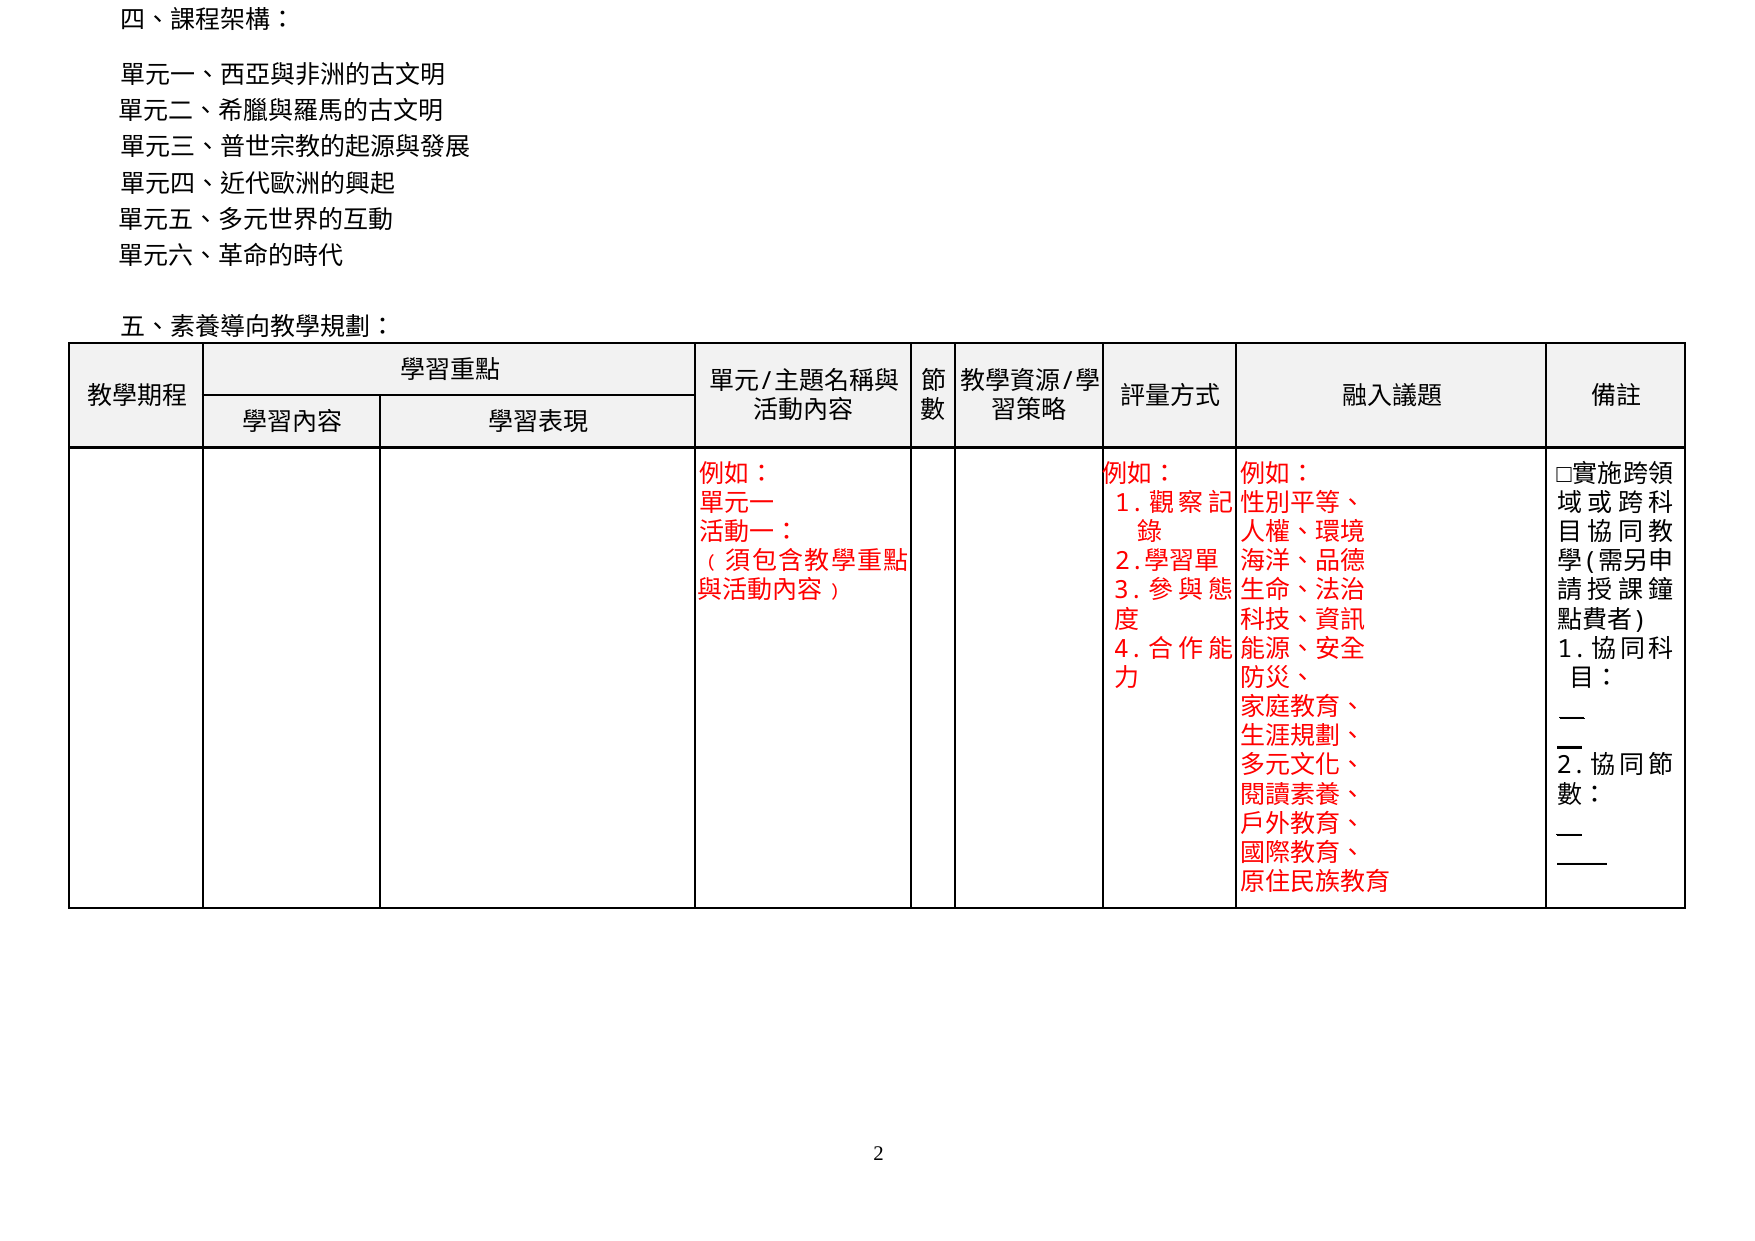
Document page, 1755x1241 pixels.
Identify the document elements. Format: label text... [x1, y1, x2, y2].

table_cell 例如： 性別平等、 人權、環境 海洋、品德 生命、法治 科技、資訊 能源、安全 防災、 家庭教育、 生涯規劃、 多元文化、 閱讀素養、 戶外教育、 國際教育、 原住民族教育 [1237, 449, 1545, 907]
table_cell [956, 449, 1102, 907]
text 四、課程架構： [118, 0, 1636, 36]
text 單元二、希臘與羅馬的古文明 [118, 91, 1636, 127]
table_header 節數 [912, 344, 954, 446]
table_header 融入議題 [1237, 344, 1545, 446]
table_cell [204, 449, 379, 907]
table_cell 學習內容 [204, 396, 379, 446]
table_header 學習重點 [204, 344, 694, 394]
table_header 單元/主題名稱與活動內容 [696, 344, 910, 446]
text 單元四、近代歐洲的興起 [118, 163, 1636, 199]
table_cell [381, 449, 694, 907]
text 單元五、多元世界的互動 [118, 199, 1636, 236]
table_header 評量方式 [1104, 344, 1235, 446]
table_cell □實施跨領域或跨科目協同教學(需另申請授課鐘點費者) 1.協同科目： ＿ ＿ 2.協同節數： ＿ ＿＿ [1547, 449, 1684, 907]
table_header 備註 [1547, 344, 1684, 446]
text 五、素養導向教學規劃： [118, 306, 1636, 342]
table_cell 例如： 單元一 活動一： ﹙須包含教學重點與活動內容﹚ [696, 449, 910, 907]
text 單元一、西亞與非洲的古文明 [118, 54, 1636, 91]
table_header 教學期程 [70, 344, 202, 446]
table_cell [912, 449, 954, 907]
table_header 教學資源/學習策略 [956, 344, 1102, 446]
text 單元三、普世宗教的起源與發展 [118, 127, 1636, 163]
text 單元六、革命的時代 [118, 236, 1636, 272]
table_cell 例如： 1.觀察記錄 2.學習單 3.參與態度 4.合作能力 [1104, 449, 1235, 907]
table_cell 學習表現 [381, 396, 694, 446]
table_cell [70, 449, 202, 907]
